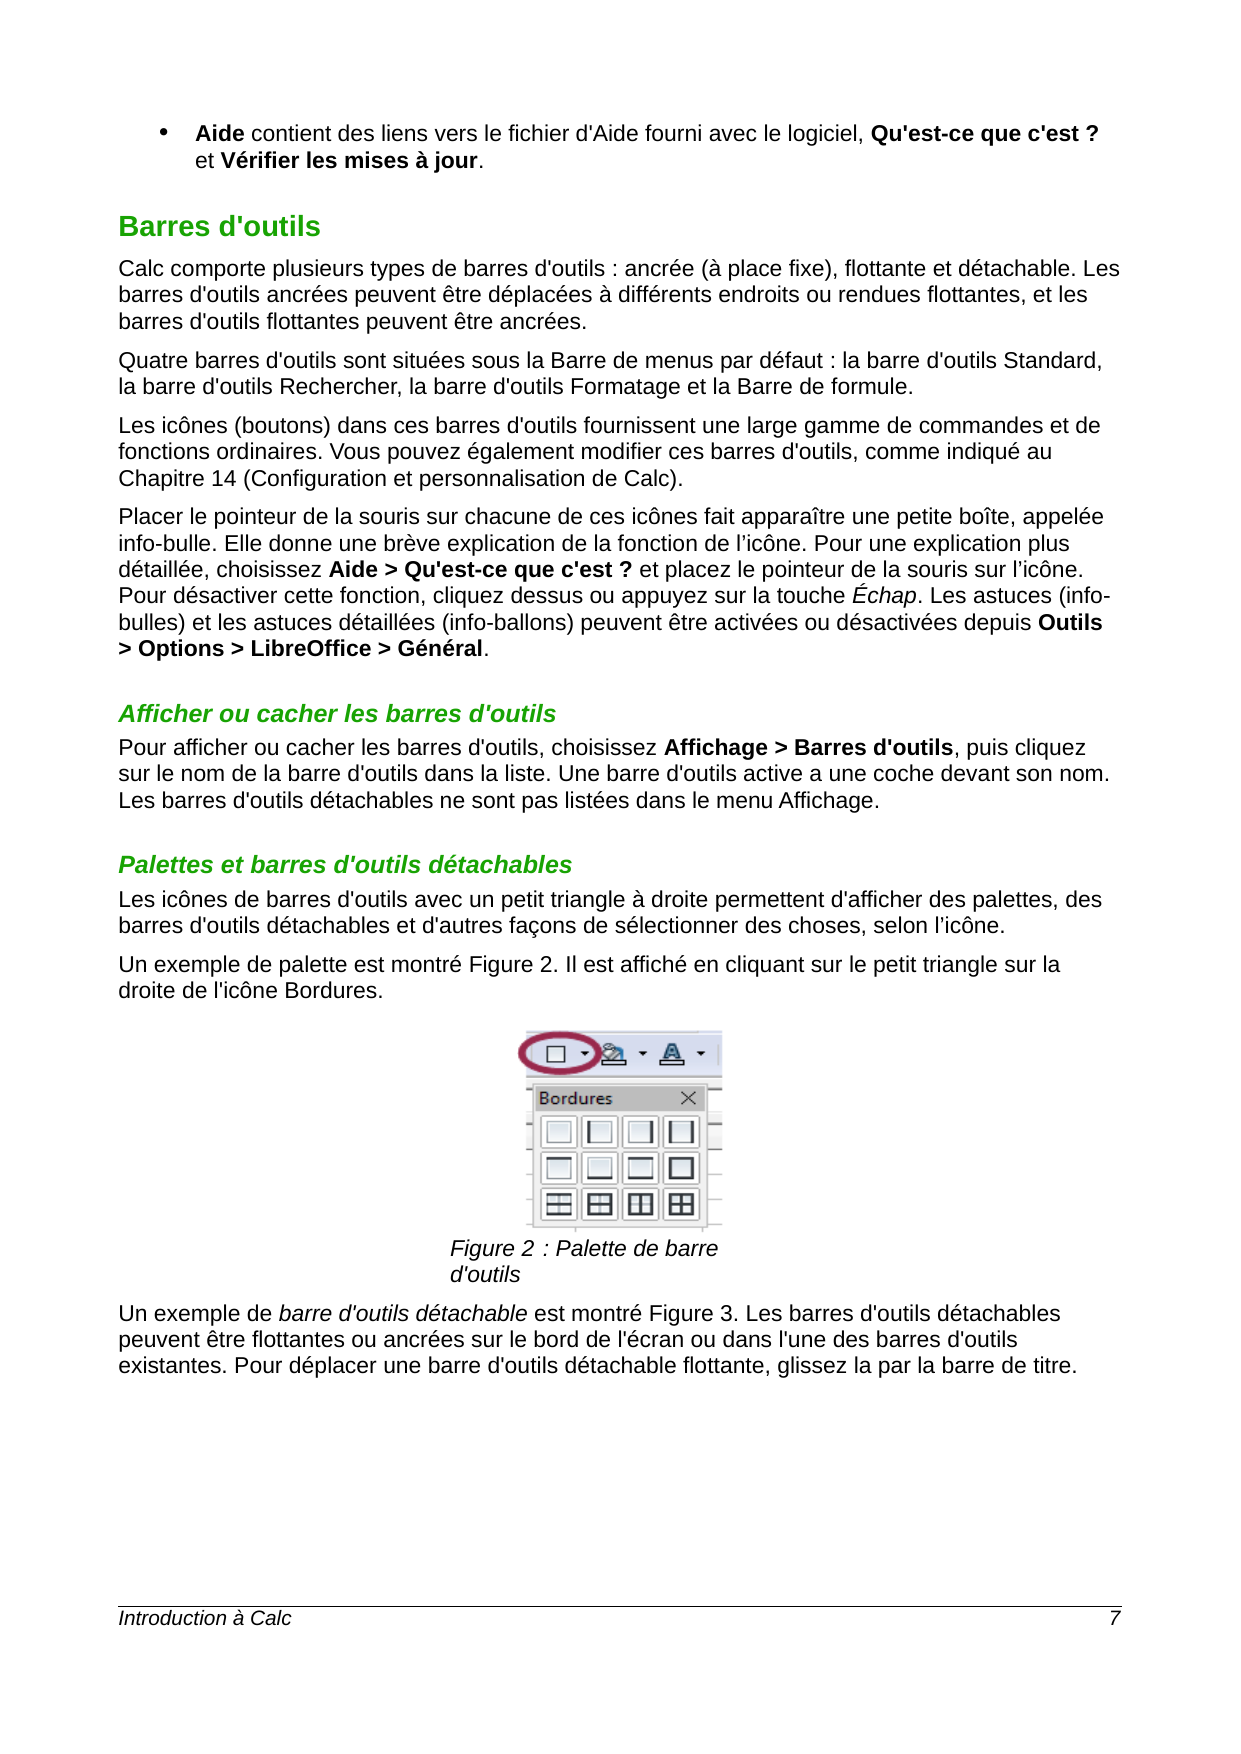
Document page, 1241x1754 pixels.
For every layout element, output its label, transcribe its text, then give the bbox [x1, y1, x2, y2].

text Figure 2 : Palette de barre d'outils [450, 1028, 790, 1287]
subtitle Barres d'outils [118, 209, 1122, 243]
text Les icônes (boutons) dans ces barres d'outils fournissent une large gamme de commandes et de fonctions ordinaires. Vous pouvez également modifier ces barres d'outils, comme indiqué au Chapitre 14 (Configuration et personnalisation de Calc). [118, 412, 1122, 491]
text Un exemple de barre d'outils détachable est montré Figure 3. Les barres d'outils détachables peuvent être flottantes ou ancrées sur le bord de l'écran ou dans l'une des barres d'outils existantes. Pour déplacer une barre d'outils détachable flottante, glissez la par la barre de titre. [118, 1300, 1122, 1379]
text Un exemple de palette est montré Figure 2. Il est affiché en cliquant sur le petit triangle sur la droite de l'icône Bordures. [118, 951, 1122, 1003]
text Calc comporte plusieurs types de barres d'outils : ancrée (à place fixe), flottante et détachable. Les barres d'outils ancrées peuvent être déplacées à différents endroits ou rendues flottantes, et les barres d'outils flottantes peuvent être ancrées. [118, 255, 1122, 334]
subtitle Palettes et barres d'outils détachables [118, 851, 1122, 879]
text Pour afficher ou cacher les barres d'outils, choisissez Affichage > Barres d'outils, puis cliquez sur le nom de la barre d'outils dans la liste. Une barre d'outils active a une coche devant son nom. Les barres d'outils détachables ne sont pas listées dans le menu Affichage. [118, 734, 1122, 813]
text Placer le pointeur de la souris sur chacune de ces icônes fait apparaître une petite boîte, appelée info-bulle. Elle donne une brève explication de la fonction de l’icône. Pour une explication plus détaillée, choisissez Aide > Qu'est-ce que c'est ? et placez le pointeur de la souris sur l’icône. Pour désactiver cette fonction, cliquez dessus ou appuyez sur la touche Échap. Les astuces (info-bulles) et les astuces détaillées (info-ballons) peuvent être activées ou désactivées depuis Outils > Options > LibreOffice > Général. [118, 503, 1122, 661]
picture [517, 1028, 724, 1235]
text Les icônes de barres d'outils avec un petit triangle à droite permettent d'afficher des palettes, des barres d'outils détachables et d'autres façons de sélectionner des choses, selon l’icône. [118, 886, 1122, 938]
text Quatre barres d'outils sont situées sous la Barre de menus par défaut : la barre d'outils Standard, la barre d'outils Rechercher, la barre d'outils Formatage et la Barre de formule. [118, 347, 1122, 399]
subtitle Afficher ou cacher les barres d'outils [118, 699, 1122, 728]
list Aide contient des liens vers le fichier d'Aide fourni avec le logiciel, Qu'est-ce que c'est ? et Vérifier les mises à jour. [156, 118, 1122, 174]
